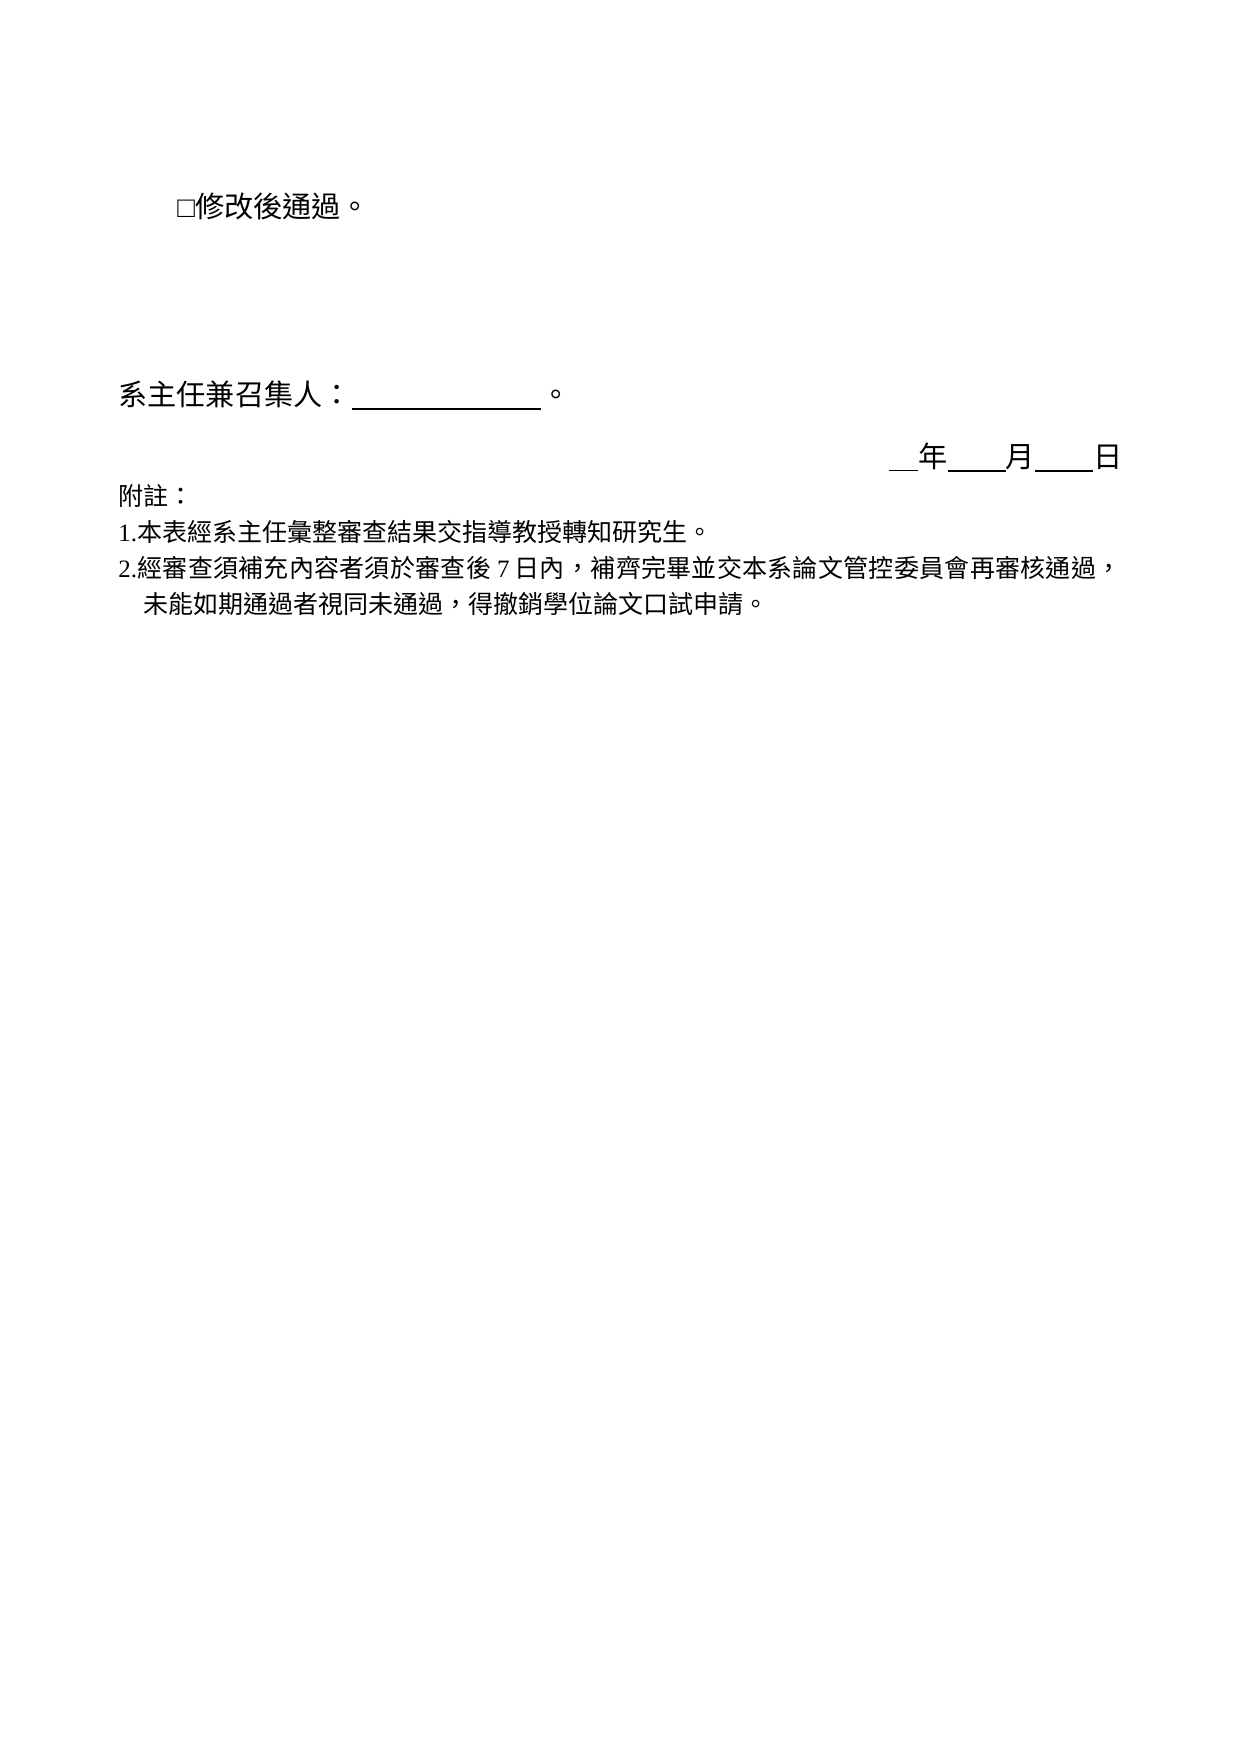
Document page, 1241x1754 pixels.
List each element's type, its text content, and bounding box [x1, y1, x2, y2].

text 1.本表經系主任彙整審查結果交指導教授轉知研究生。 [118, 512, 1122, 548]
text 附註： [118, 476, 1122, 512]
text □修改後通過。 [118, 163, 1122, 226]
text 2.經審查須補充內容者須於審查後7日內，補齊完畢並交本系論文管控委員會再審核通過，未能如期通過者視同未通過，得撤銷學位論文口試申請。 [118, 548, 1122, 621]
text 系主任兼召集人： 。 [118, 351, 1122, 413]
text 年 月 日 [118, 413, 1122, 476]
